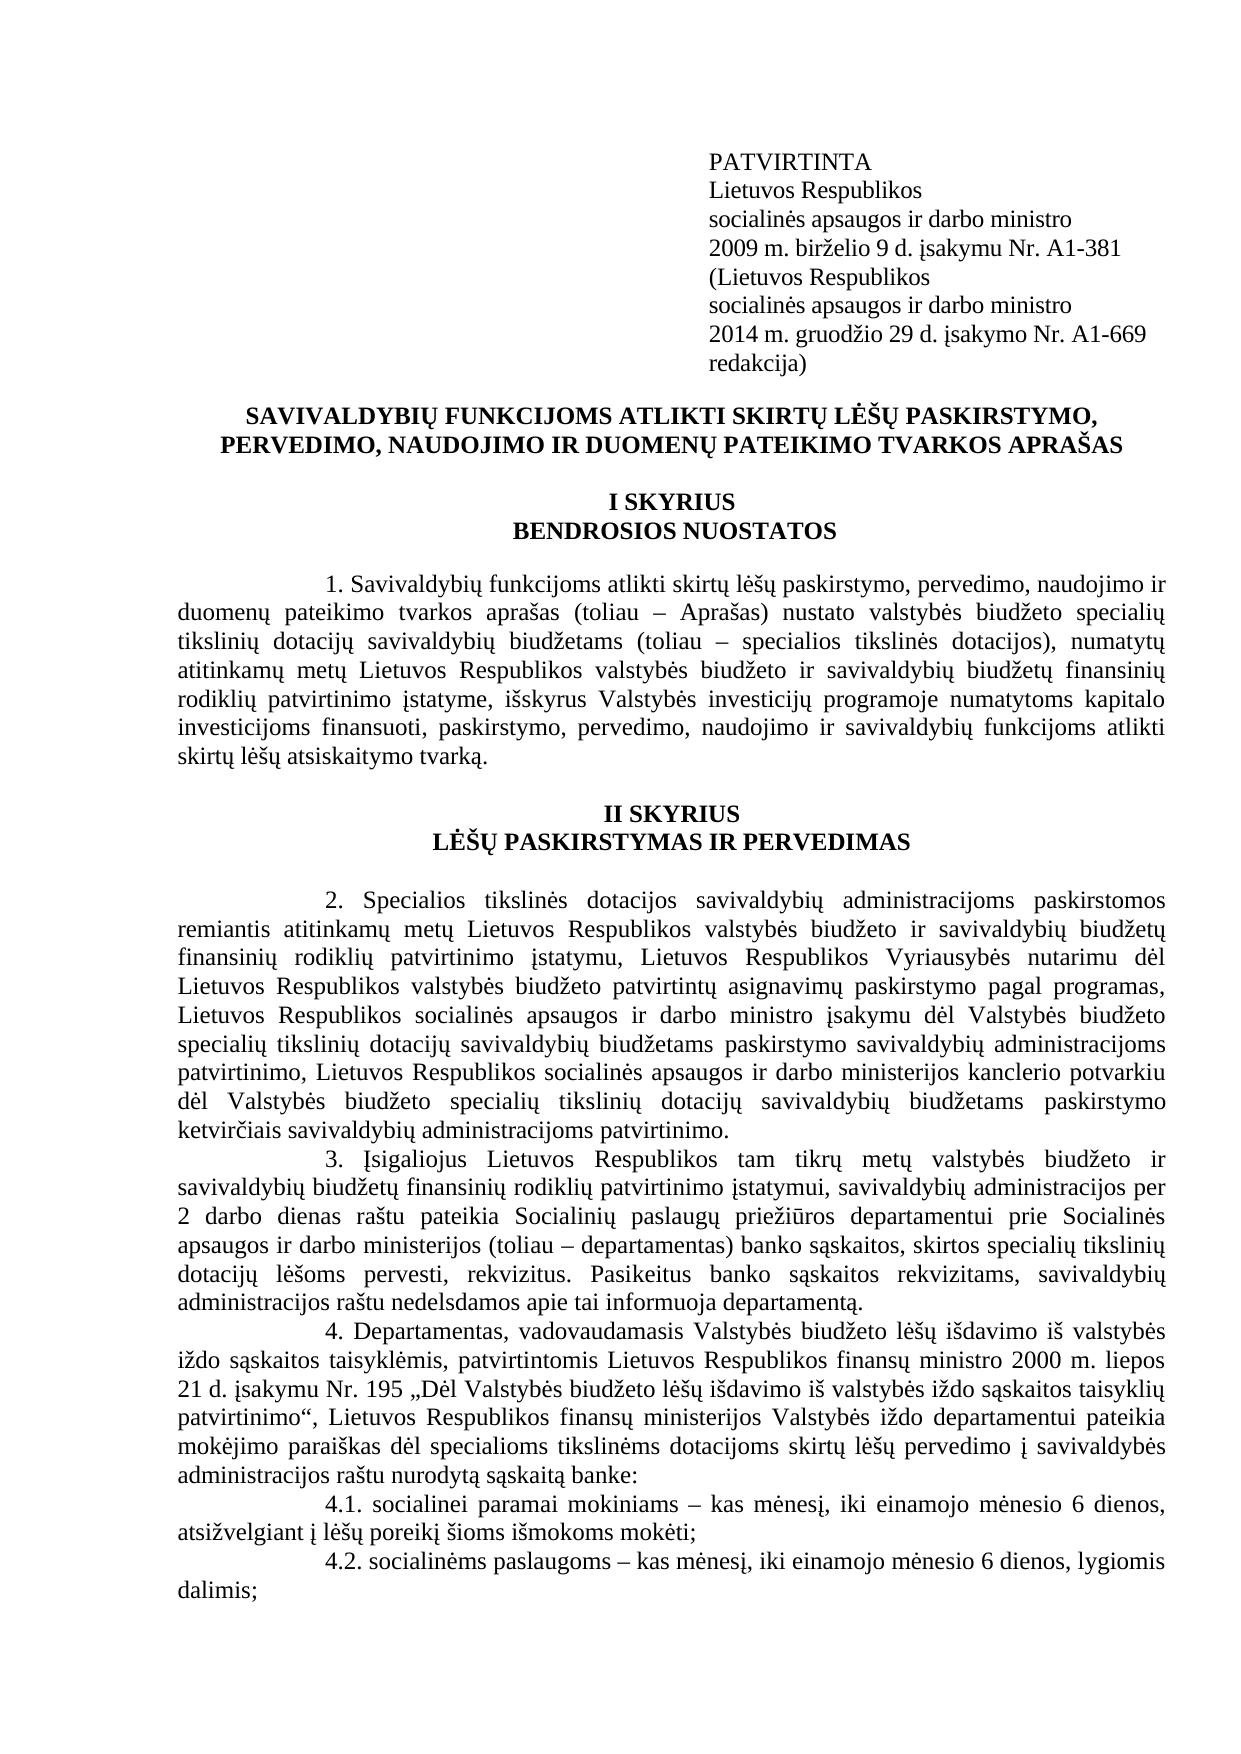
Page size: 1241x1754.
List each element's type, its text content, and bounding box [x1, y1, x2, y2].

text 4.2. socialinėms paslaugoms – kas mėnesį, iki einamojo mėnesio 6 dienos, lygiomis dalimis; [177, 1546, 1166, 1604]
text BENDROSIOS NUOSTATOS [177, 516, 1166, 545]
text 1. Savivaldybių funkcijoms atlikti skirtų lėšų paskirstymo, pervedimo, naudojimo ir duomenų pateikimo tvarkos aprašas (toliau – Aprašas) nustato valstybės biudžeto specialių tikslinių dotacijų savivaldybių biudžetams (toliau – specialios tikslinės dotacijos), numatytų atitinkamų metų Lietuvos Respublikos valstybės biudžeto ir savivaldybių biudžetų finansinių rodiklių patvirtinimo įstatyme, išskyrus Valstybės investicijų programoje numatytoms kapitalo investicijoms finansuoti, paskirstymo, pervedimo, naudojimo ir savivaldybių funkcijoms atlikti skirtų lėšų atsiskaitymo tvarką. [177, 569, 1166, 770]
text 2009 m. birželio 9 d. įsakymu Nr. A1-381 [709, 233, 1166, 262]
text II SKYRIUS [177, 799, 1166, 827]
text SAVIVALDYBIŲ FUNKCIJOMS ATLIKTI SKIRTŲ LĖŠŲ PASKIRSTYMO, PERVEDIMO, NAUDOJIMO IR DUOMENŲ PATEIKIMO TVARKOS APRAŠAS [177, 401, 1166, 458]
text socialinės apsaugos ir darbo ministro [709, 204, 1166, 233]
text Lietuvos Respublikos [709, 176, 1166, 204]
text LĖŠŲ PASKIRSTYMAS IR PERVEDIMAS [177, 827, 1166, 856]
text socialinės apsaugos ir darbo ministro [709, 291, 1166, 319]
text 3. Įsigaliojus Lietuvos Respublikos tam tikrų metų valstybės biudžeto ir savivaldybių biudžetų finansinių rodiklių patvirtinimo įstatymui, savivaldybių administracijos per 2 darbo dienas raštu pateikia Socialinių paslaugų priežiūros departamentui prie Socialinės apsaugos ir darbo ministerijos (toliau – departamentas) banko sąskaitos, skirtos specialių tikslinių dotacijų lėšoms pervesti, rekvizitus. Pasikeitus banko sąskaitos rekvizitams, savivaldybių administracijos raštu nedelsdamos apie tai informuoja departamentą. [177, 1144, 1166, 1316]
text 4. Departamentas, vadovaudamasis Valstybės biudžeto lėšų išdavimo iš valstybės iždo sąskaitos taisyklėmis, patvirtintomis Lietuvos Respublikos finansų ministro 2000 m. liepos 21 d. įsakymu Nr. 195 „Dėl Valstybės biudžeto lėšų išdavimo iš valstybės iždo sąskaitos taisyklių patvirtinimo“, Lietuvos Respublikos finansų ministerijos Valstybės iždo departamentui pateikia mokėjimo paraiškas dėl specialioms tikslinėms dotacijoms skirtų lėšų pervedimo į savivaldybės administracijos raštu nurodytą sąskaitą banke: [177, 1316, 1166, 1489]
text PATVIRTINTA [709, 147, 1166, 176]
text 2014 m. gruodžio 29 d. įsakymo Nr. A1-669 redakcija) [709, 319, 1166, 377]
text (Lietuvos Respublikos [709, 262, 1166, 291]
text I SKYRIUS [177, 487, 1166, 516]
text 4.1. socialinei paramai mokiniams – kas mėnesį, iki einamojo mėnesio 6 dienos, atsižvelgiant į lėšų poreikį šioms išmokoms mokėti; [177, 1489, 1166, 1546]
text 2. Specialios tikslinės dotacijos savivaldybių administracijoms paskirstomos remiantis atitinkamų metų Lietuvos Respublikos valstybės biudžeto ir savivaldybių biudžetų finansinių rodiklių patvirtinimo įstatymu, Lietuvos Respublikos Vyriausybės nutarimu dėl Lietuvos Respublikos valstybės biudžeto patvirtintų asignavimų paskirstymo pagal programas, Lietuvos Respublikos socialinės apsaugos ir darbo ministro įsakymu dėl Valstybės biudžeto specialių tikslinių dotacijų savivaldybių biudžetams paskirstymo savivaldybių administracijoms patvirtinimo, Lietuvos Respublikos socialinės apsaugos ir darbo ministerijos kanclerio potvarkiu dėl Valstybės biudžeto specialių tikslinių dotacijų savivaldybių biudžetams paskirstymo ketvirčiais savivaldybių administracijoms patvirtinimo. [177, 885, 1166, 1144]
